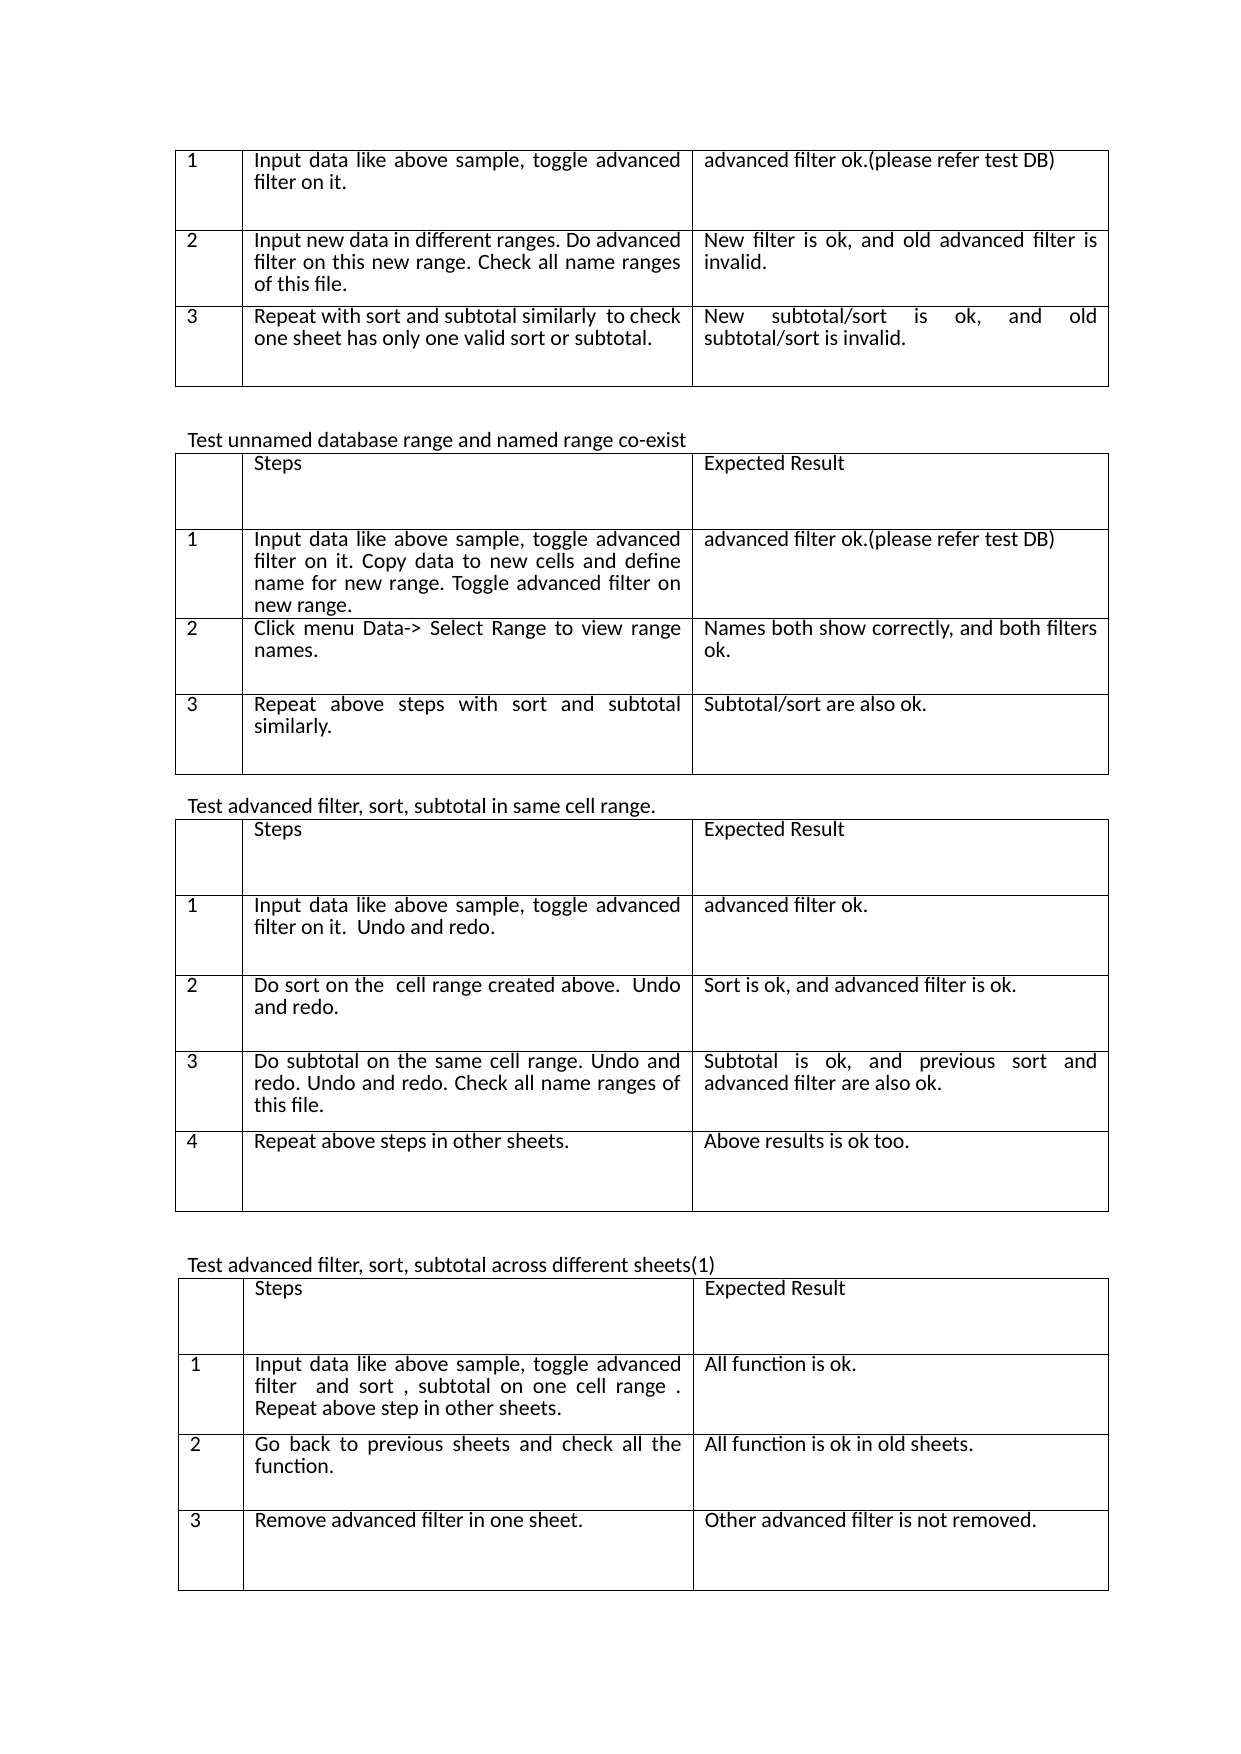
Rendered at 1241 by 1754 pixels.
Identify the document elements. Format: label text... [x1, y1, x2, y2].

text Test advanced filter, sort, subtotal across different sheets(1) [187, 1256, 1053, 1278]
table_cell advanced filter ok.(please refer test DB) [693, 530, 1108, 618]
table_cell 4 [176, 1132, 242, 1211]
table_cell Input data like above sample, toggle advanced filter on it. Undo and redo. [243, 896, 692, 975]
table_cell Remove advanced filter in one sheet. [244, 1511, 693, 1590]
table_cell Names both show correctly, and both filters ok. [693, 619, 1108, 694]
table_header [176, 820, 242, 895]
table_cell 2 [176, 231, 242, 306]
table_cell Other advanced filter is not removed. [694, 1511, 1108, 1590]
table_cell Input data like above sample, toggle advanced filter on it. Copy data to new cells and define name for new range. Toggle advanced filter on new range. [243, 530, 692, 618]
table_cell Repeat with sort and subtotal similarly to check one sheet has only one valid sort or subtotal. [243, 307, 692, 386]
table_cell Subtotal/sort are also ok. [693, 695, 1108, 774]
table_header Expected Result [693, 454, 1108, 529]
table_cell Sort is ok, and advanced filter is ok. [693, 976, 1108, 1051]
table_header Steps [243, 454, 692, 529]
table_cell 1 [176, 151, 242, 230]
table_cell Do sort on the cell range created above. Undo and redo. [243, 976, 692, 1051]
table_cell Click menu Data-> Select Range to view range names. [243, 619, 692, 694]
table_cell All function is ok. [694, 1355, 1108, 1434]
table_cell 3 [179, 1511, 243, 1590]
table_cell New subtotal/sort is ok, and old subtotal/sort is invalid. [693, 307, 1108, 386]
text Test unnamed database range and named range co-exist [187, 431, 1053, 453]
table_cell 2 [176, 619, 242, 694]
table_cell Input data like above sample, toggle advanced filter on it. [243, 151, 692, 230]
table_cell 3 [176, 695, 242, 774]
table_cell 1 [176, 530, 242, 618]
table_cell Repeat above steps with sort and subtotal similarly. [243, 695, 692, 774]
table_cell All function is ok in old sheets. [694, 1435, 1108, 1510]
table_cell 3 [176, 307, 242, 386]
table_cell 3 [176, 1052, 242, 1131]
table_header Steps [243, 820, 692, 895]
text Test advanced filter, sort, subtotal in same cell range. [187, 797, 1053, 819]
table_cell Repeat above steps in other sheets. [243, 1132, 692, 1211]
table_cell Subtotal is ok, and previous sort and advanced filter are also ok. [693, 1052, 1108, 1131]
table_cell 2 [176, 976, 242, 1051]
table_cell 1 [176, 896, 242, 975]
table_header Expected Result [693, 820, 1108, 895]
table_cell 1 [179, 1355, 243, 1434]
table_header Steps [244, 1279, 693, 1354]
table_cell New filter is ok, and old advanced filter is invalid. [693, 231, 1108, 306]
table_cell Go back to previous sheets and check all the function. [244, 1435, 693, 1510]
table_cell advanced filter ok. [693, 896, 1108, 975]
table_cell Input new data in different ranges. Do advanced filter on this new range. Check all name ranges of this file. [243, 231, 692, 306]
table_header [179, 1279, 243, 1354]
table_cell Above results is ok too. [693, 1132, 1108, 1211]
table_cell advanced filter ok.(please refer test DB) [693, 151, 1108, 230]
table_header [176, 454, 242, 529]
table_cell Input data like above sample, toggle advanced filter and sort , subtotal on one cell range . Repeat above step in other sheets. [244, 1355, 693, 1434]
table_header Expected Result [694, 1279, 1108, 1354]
table_cell Do subtotal on the same cell range. Undo and redo. Undo and redo. Check all name ranges of this file. [243, 1052, 692, 1131]
table_cell 2 [179, 1435, 243, 1510]
